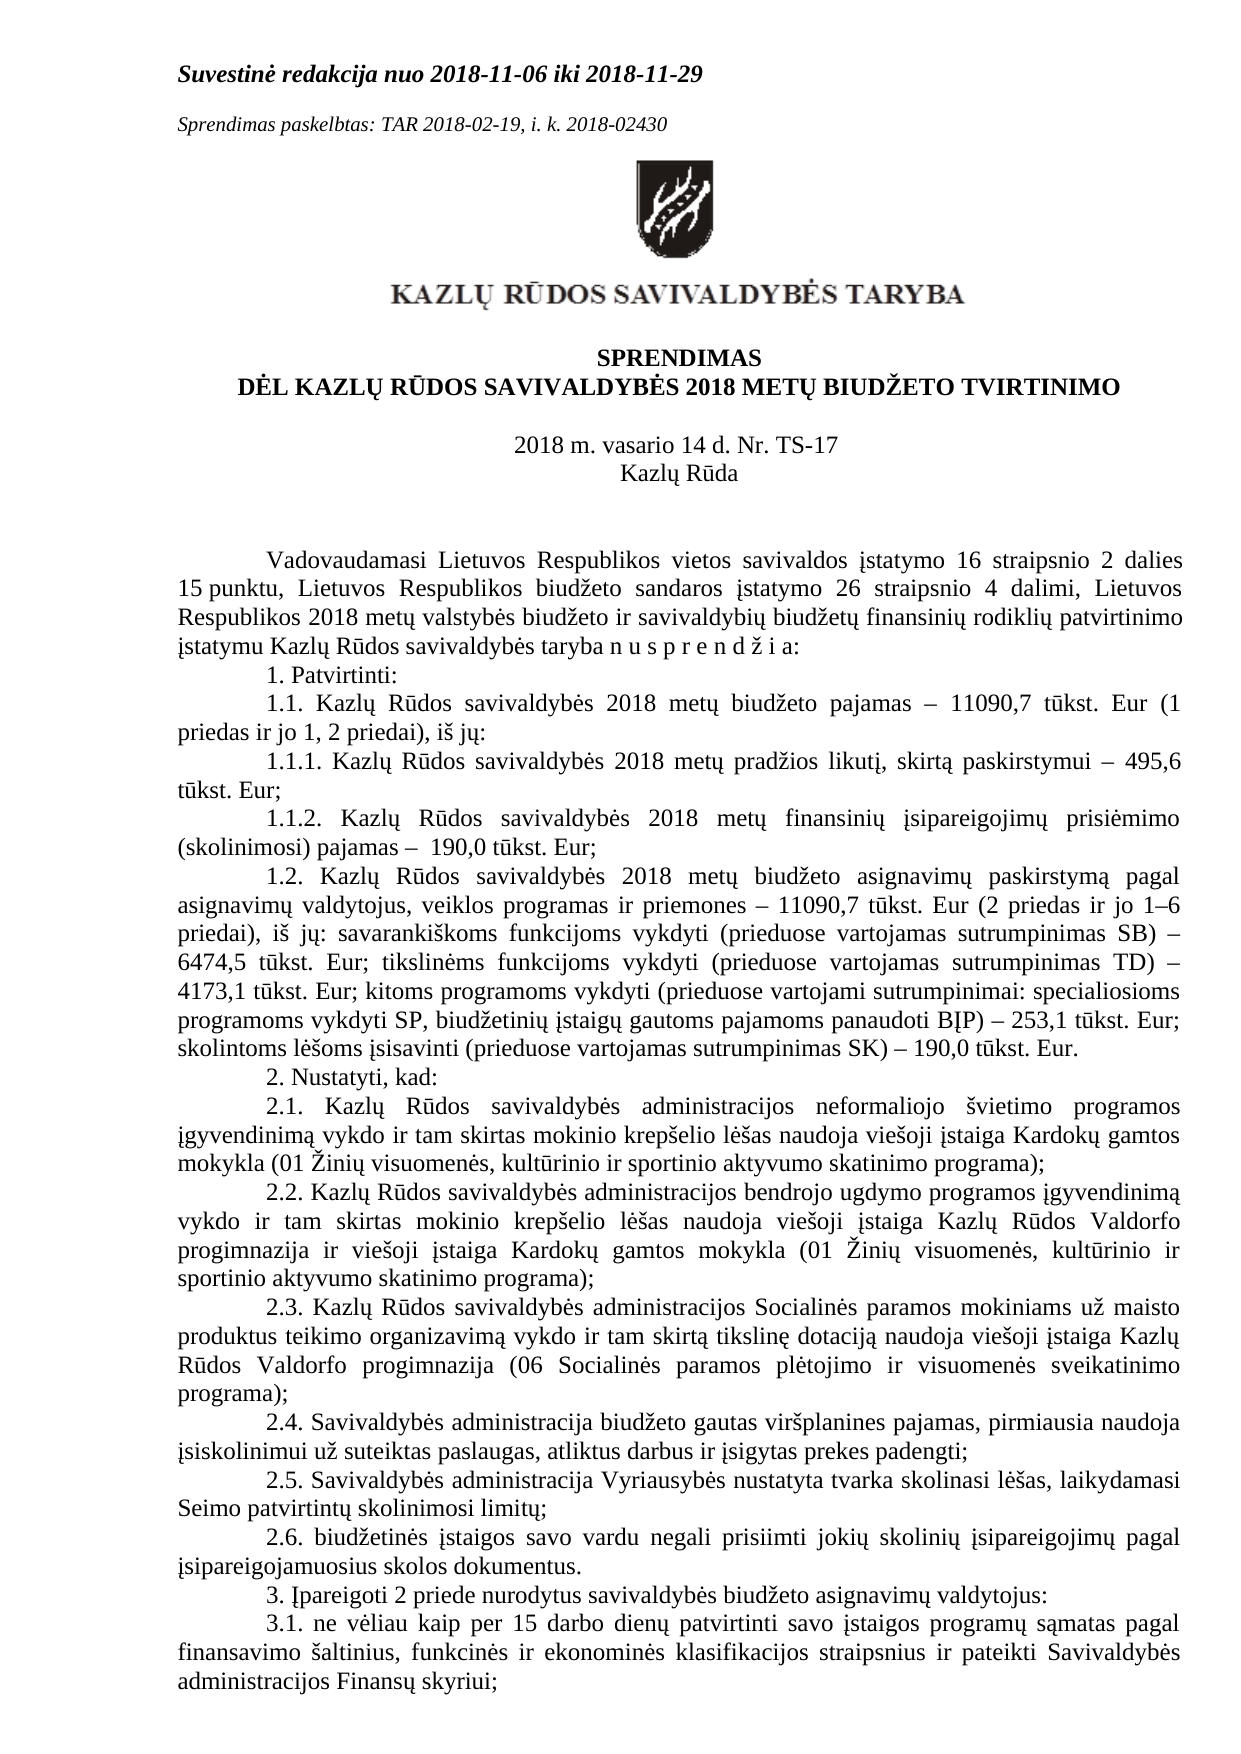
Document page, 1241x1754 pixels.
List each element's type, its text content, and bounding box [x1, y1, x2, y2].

text Vadovaudamasi Lietuvos Respublikos vietos savivaldos įstatymo 16 straipsnio 2 dalies 15 punktu, Lietuvos Respublikos biudžeto sandaros įstatymo 26 straipsnio 4 dalimi, Lietuvos Respublikos 2018 metų valstybės biudžeto ir savivaldybių biudžetų finansinių rodiklių patvirtinimo įstatymu Kazlų Rūdos savivaldybės taryba n u s p r e n d ž i a: [177, 545, 1183, 660]
text Suvestinė redakcija nuo 2018-11-06 iki 2018-11-29 [177, 59, 1181, 88]
text 1.1.1. Kazlų Rūdos savivaldybės 2018 metų pradžios likutį, skirtą paskirstymui – 495,6 tūkst. Eur; [177, 746, 1181, 803]
text Kazlų Rūda [177, 458, 1181, 487]
text DĖL KAZLŲ RŪDOS SAVIVALDYBĖS 2018 METŲ BIUDŽETO TVIRTINIMO [177, 372, 1181, 401]
text SPRENDIMAS [177, 343, 1181, 372]
text 2.3. Kazlų Rūdos savivaldybės administracijos Socialinės paramos mokiniams už maisto produktus teikimo organizavimą vykdo ir tam skirtą tikslinę dotaciją naudoja viešoji įstaiga Kazlų Rūdos Valdorfo progimnazija (06 Socialinės paramos plėtojimo ir visuomenės sveikatinimo programa); [177, 1292, 1181, 1407]
text 2.4. Savivaldybės administracija biudžeto gautas viršplanines pajamas, pirmiausia naudoja įsiskolinimui už suteiktas paslaugas, atliktus darbus ir įsigytas prekes padengti; [177, 1407, 1181, 1465]
text 2.1. Kazlų Rūdos savivaldybės administracijos neformaliojo švietimo programos įgyvendinimą vykdo ir tam skirtas mokinio krepšelio lėšas naudoja viešoji įstaiga Kardokų gamtos mokykla (01 Žinių visuomenės, kultūrinio ir sportinio aktyvumo skatinimo programa); [177, 1091, 1181, 1177]
text 3. Įpareigoti 2 priede nurodytus savivaldybės biudžeto asignavimų valdytojus: [177, 1580, 1181, 1608]
text 2.2. Kazlų Rūdos savivaldybės administracijos bendrojo ugdymo programos įgyvendinimą vykdo ir tam skirtas mokinio krepšelio lėšas naudoja viešoji įstaiga Kazlų Rūdos Valdorfo progimnazija ir viešoji įstaiga Kardokų gamtos mokykla (01 Žinių visuomenės, kultūrinio ir sportinio aktyvumo skatinimo programa); [177, 1177, 1181, 1292]
text 1. Patvirtinti: [177, 660, 1183, 688]
text 2. Nustatyti, kad: [177, 1062, 1181, 1091]
text 1.2. Kazlų Rūdos savivaldybės 2018 metų biudžeto asignavimų paskirstymą pagal asignavimų valdytojus, veiklos programas ir priemones – 11090,7 tūkst. Eur (2 priedas ir jo 1–6 priedai), iš jų: savarankiškoms funkcijoms vykdyti (prieduose vartojamas sutrumpinimas SB) – 6474,5 tūkst. Eur; tikslinėms funkcijoms vykdyti (prieduose vartojamas sutrumpinimas TD) – 4173,1 tūkst. Eur; kitoms programoms vykdyti (prieduose vartojami sutrumpinimai: specialiosioms programoms vykdyti SP, biudžetinių įstaigų gautoms pajamoms panaudoti BĮP) – 253,1 tūkst. Eur; skolintoms lėšoms įsisavinti (prieduose vartojamas sutrumpinimas SK) – 190,0 tūkst. Eur. [177, 861, 1181, 1062]
text 2.5. Savivaldybės administracija Vyriausybės nustatyta tvarka skolinasi lėšas, laikydamasi Seimo patvirtintų skolinimosi limitų; [177, 1465, 1181, 1522]
text Sprendimas paskelbtas: TAR 2018-02-19, i. k. 2018-02430 [177, 112, 1181, 136]
text 3.1. ne vėliau kaip per 15 darbo dienų patvirtinti savo įstaigos programų sąmatas pagal finansavimo šaltinius, funkcinės ir ekonominės klasifikacijos straipsnius ir pateikti Savivaldybės administracijos Finansų skyriui; [177, 1608, 1181, 1695]
text 1.1.2. Kazlų Rūdos savivaldybės 2018 metų finansinių įsipareigojimų prisiėmimo (skolinimosi) pajamas – 190,0 tūkst. Eur; [177, 803, 1181, 861]
text 2.6. biudžetinės įstaigos savo vardu negali prisiimti jokių skolinių įsipareigojimų pagal įsipareigojamuosius skolos dokumentus. [177, 1522, 1181, 1580]
text 1.1. Kazlų Rūdos savivaldybės 2018 metų biudžeto pajamas – 11090,7 tūkst. Eur (1 priedas ir jo 1, 2 priedai), iš jų: [177, 688, 1181, 746]
text 2018 m. vasario 14 d. Nr. TS-17 [177, 430, 1181, 458]
